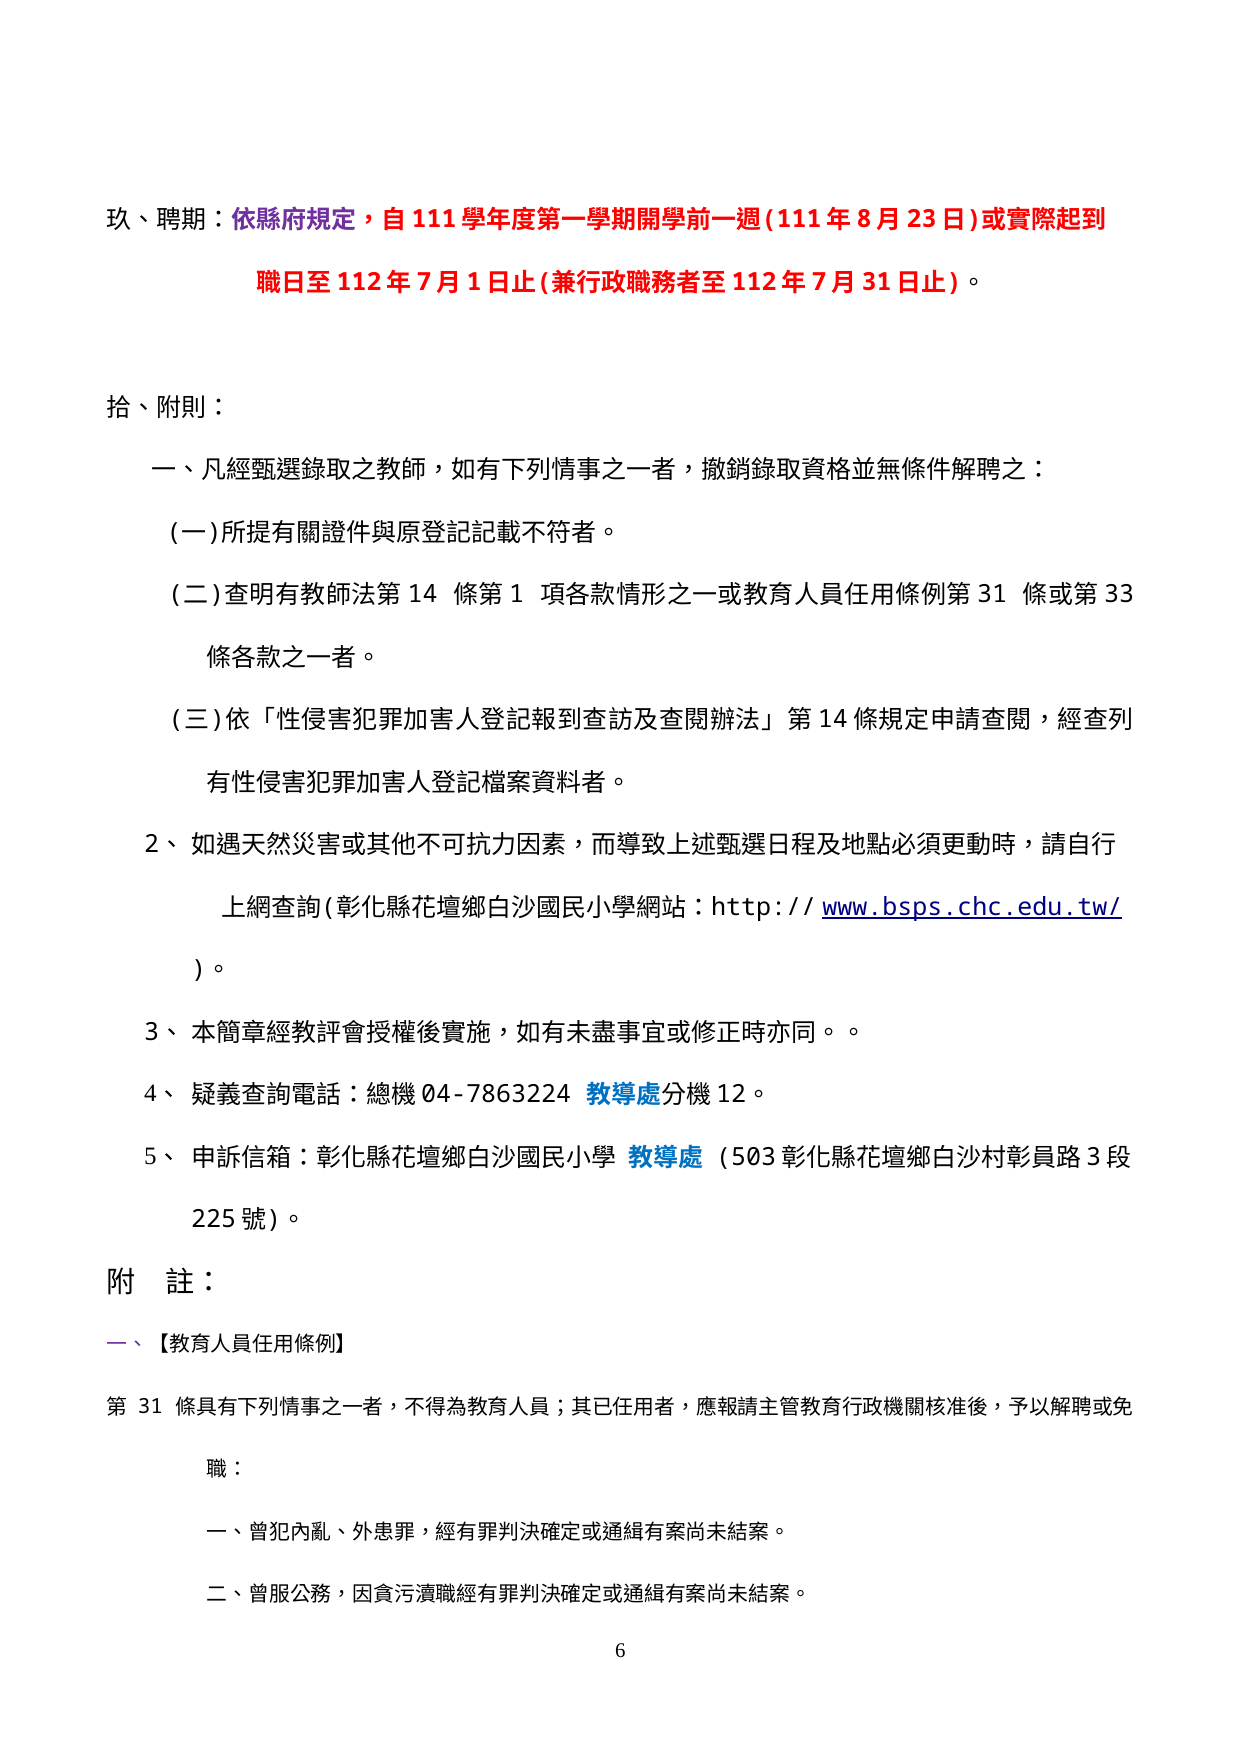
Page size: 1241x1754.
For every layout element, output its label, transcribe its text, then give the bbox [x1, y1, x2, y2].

text (二)查明有教師法第14 條第1 項各款情形之一或教育人員任用條例第31 條或第33 條各款之一者。 [106, 551, 1134, 676]
text (三)依「性侵害犯罪加害人登記報到查訪及查閱辦法」第14條規定申請查閱，經查列有性侵害犯罪加害人登記檔案資料者。 [106, 676, 1134, 801]
text 一、【教育人員任用條例】 [106, 1301, 1134, 1363]
text 上網查詢(彰化縣花壇鄉白沙國民小學網站：http:// www.bsps.chc.edu.tw/ )。 [191, 863, 1134, 988]
list 疑義查詢電話：總機04-7863224 教導處分機12。 [144, 1051, 1134, 1113]
text 第 31 條具有下列情事之一者，不得為教育人員；其已任用者，應報請主管教育行政機關核准後，予以解聘或免 [106, 1363, 1134, 1426]
text 職日至112年7月1日止(兼行政職務者至112年7月31日止)。 [106, 238, 1134, 301]
text 附 註： [106, 1238, 1134, 1301]
text 一、凡經甄選錄取之教師，如有下列情事之一者，撤銷錄取資格並無條件解聘之： [106, 426, 1134, 488]
text 一、曾犯內亂、外患罪，經有罪判決確定或通緝有案尚未結案。 [106, 1488, 1134, 1551]
text (一)所提有關證件與原登記記載不符者。 [106, 488, 1134, 551]
list 申訴信箱：彰化縣花壇鄉白沙國民小學 教導處 (503彰化縣花壇鄉白沙村彰員路3段225號)。 [144, 1113, 1134, 1238]
text 職： [106, 1426, 1134, 1488]
text 玖、聘期：依縣府規定，自111學年度第一學期開學前一週(111年8月23日)或實際起到 [106, 176, 1134, 238]
text 二、曾服公務，因貪污瀆職經有罪判決確定或通緝有案尚未結案。 [106, 1551, 1134, 1613]
text 拾、附則： [106, 363, 1134, 426]
list 如遇天然災害或其他不可抗力因素，而導致上述甄選日程及地點必須更動時，請自行 [144, 801, 1134, 863]
list 本簡章經教評會授權後實施，如有未盡事宜或修正時亦同。。 [144, 988, 1134, 1051]
